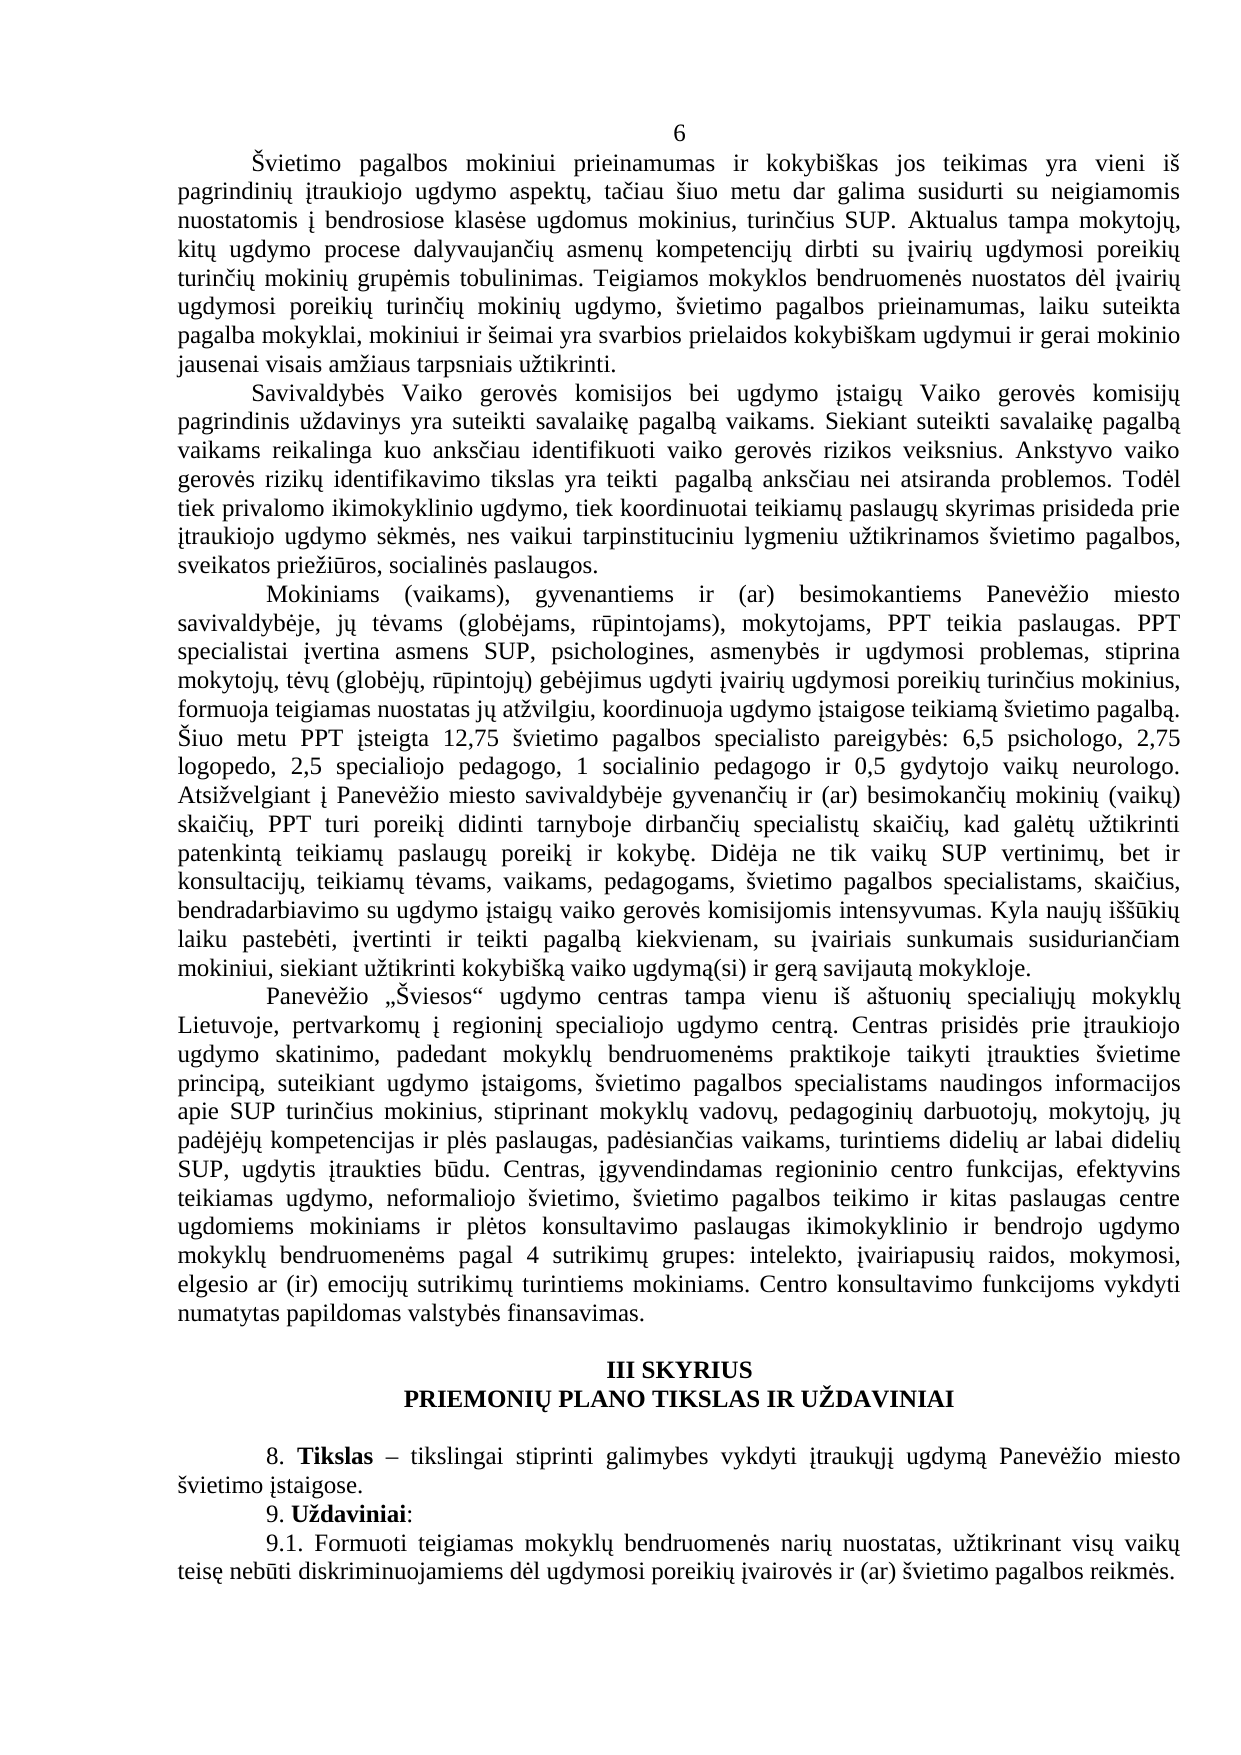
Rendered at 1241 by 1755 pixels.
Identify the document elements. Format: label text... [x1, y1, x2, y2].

text PRIEMONIŲ PLANO TIKSLAS IR UŽDAVINIAI [177, 1384, 1181, 1413]
text Mokiniams (vaikams), gyvenantiems ir (ar) besimokantiems Panevėžio miesto savivaldybėje, jų tėvams (globėjams, rūpintojams), mokytojams, PPT teikia paslaugas. PPT specialistai įvertina asmens SUP, psichologines, asmenybės ir ugdymosi problemas, stiprina mokytojų, tėvų (globėjų, rūpintojų) gebėjimus ugdyti įvairių ugdymosi poreikių turinčius mokinius, formuoja teigiamas nuostatas jų atžvilgiu, koordinuoja ugdymo įstaigose teikiamą švietimo pagalbą. Šiuo metu PPT įsteigta 12,75 švietimo pagalbos specialisto pareigybės: 6,5 psichologo, 2,75 logopedo, 2,5 specialiojo pedagogo, 1 socialinio pedagogo ir 0,5 gydytojo vaikų neurologo. Atsižvelgiant į Panevėžio miesto savivaldybėje gyvenančių ir (ar) besimokančių mokinių (vaikų) skaičių, PPT turi poreikį didinti tarnyboje dirbančių specialistų skaičių, kad galėtų užtikrinti patenkintą teikiamų paslaugų poreikį ir kokybę. Didėja ne tik vaikų SUP vertinimų, bet ir konsultacijų, teikiamų tėvams, vaikams, pedagogams, švietimo pagalbos specialistams, skaičius, bendradarbiavimo su ugdymo įstaigų vaiko gerovės komisijomis intensyvumas. Kyla naujų iššūkių laiku pastebėti, įvertinti ir teikti pagalbą kiekvienam, su įvairiais sunkumais susiduriančiam mokiniui, siekiant užtikrinti kokybišką vaiko ugdymą(si) ir gerą savijautą mokykloje. [177, 579, 1181, 981]
text Švietimo pagalbos mokiniui prieinamumas ir kokybiškas jos teikimas yra vieni iš pagrindinių įtraukiojo ugdymo aspektų, tačiau šiuo metu dar galima susidurti su neigiamomis nuostatomis į bendrosiose klasėse ugdomus mokinius, turinčius SUP. Aktualus tampa mokytojų, kitų ugdymo procese dalyvaujančių asmenų kompetencijų dirbti su įvairių ugdymosi poreikių turinčių mokinių grupėmis tobulinimas. Teigiamos mokyklos bendruomenės nuostatos dėl įvairių ugdymosi poreikių turinčių mokinių ugdymo, švietimo pagalbos prieinamumas, laiku suteikta pagalba mokyklai, mokiniui ir šeimai yra svarbios prielaidos kokybiškam ugdymui ir gerai mokinio jausenai visais amžiaus tarpsniais užtikrinti. [177, 148, 1181, 378]
text 9. Uždaviniai: [177, 1499, 1181, 1528]
text Panevėžio „Šviesos“ ugdymo centras tampa vienu iš aštuonių specialiųjų mokyklų Lietuvoje, pertvarkomų į regioninį specialiojo ugdymo centrą. Centras prisidės prie įtraukiojo ugdymo skatinimo, padedant mokyklų bendruomenėms praktikoje taikyti įtraukties švietime principą, suteikiant ugdymo įstaigoms, švietimo pagalbos specialistams naudingos informacijos apie SUP turinčius mokinius, stiprinant mokyklų vadovų, pedagoginių darbuotojų, mokytojų, jų padėjėjų kompetencijas ir plės paslaugas, padėsiančias vaikams, turintiems didelių ar labai didelių SUP, ugdytis įtraukties būdu. Centras, įgyvendindamas regioninio centro funkcijas, efektyvins teikiamas ugdymo, neformaliojo švietimo, švietimo pagalbos teikimo ir kitas paslaugas centre ugdomiems mokiniams ir plėtos konsultavimo paslaugas ikimokyklinio ir bendrojo ugdymo mokyklų bendruomenėms pagal 4 sutrikimų grupes: intelekto, įvairiapusių raidos, mokymosi, elgesio ar (ir) emocijų sutrikimų turintiems mokiniams. Centro konsultavimo funkcijoms vykdyti numatytas papildomas valstybės finansavimas. [177, 981, 1181, 1326]
text III SKYRIUS [177, 1355, 1181, 1384]
text 9.1. Formuoti teigiamas mokyklų bendruomenės narių nuostatas, užtikrinant visų vaikų teisę nebūti diskriminuojamiems dėl ugdymosi poreikių įvairovės ir (ar) švietimo pagalbos reikmės. [177, 1528, 1181, 1585]
text Savivaldybės Vaiko gerovės komisijos bei ugdymo įstaigų Vaiko gerovės komisijų pagrindinis uždavinys yra suteikti savalaikę pagalbą vaikams. Siekiant suteikti savalaikę pagalbą vaikams reikalinga kuo anksčiau identifikuoti vaiko gerovės rizikos veiksnius. Ankstyvo vaiko gerovės rizikų identifikavimo tikslas yra teikti pagalbą anksčiau nei atsiranda problemos. Todėl tiek privalomo ikimokyklinio ugdymo, tiek koordinuotai teikiamų paslaugų skyrimas prisideda prie įtraukiojo ugdymo sėkmės, nes vaikui tarpinstituciniu lygmeniu užtikrinamos švietimo pagalbos, sveikatos priežiūros, socialinės paslaugos. [177, 378, 1181, 579]
text 8. Tikslas – tikslingai stiprinti galimybes vykdyti įtraukųjį ugdymą Panevėžio miesto švietimo įstaigose. [177, 1441, 1181, 1499]
